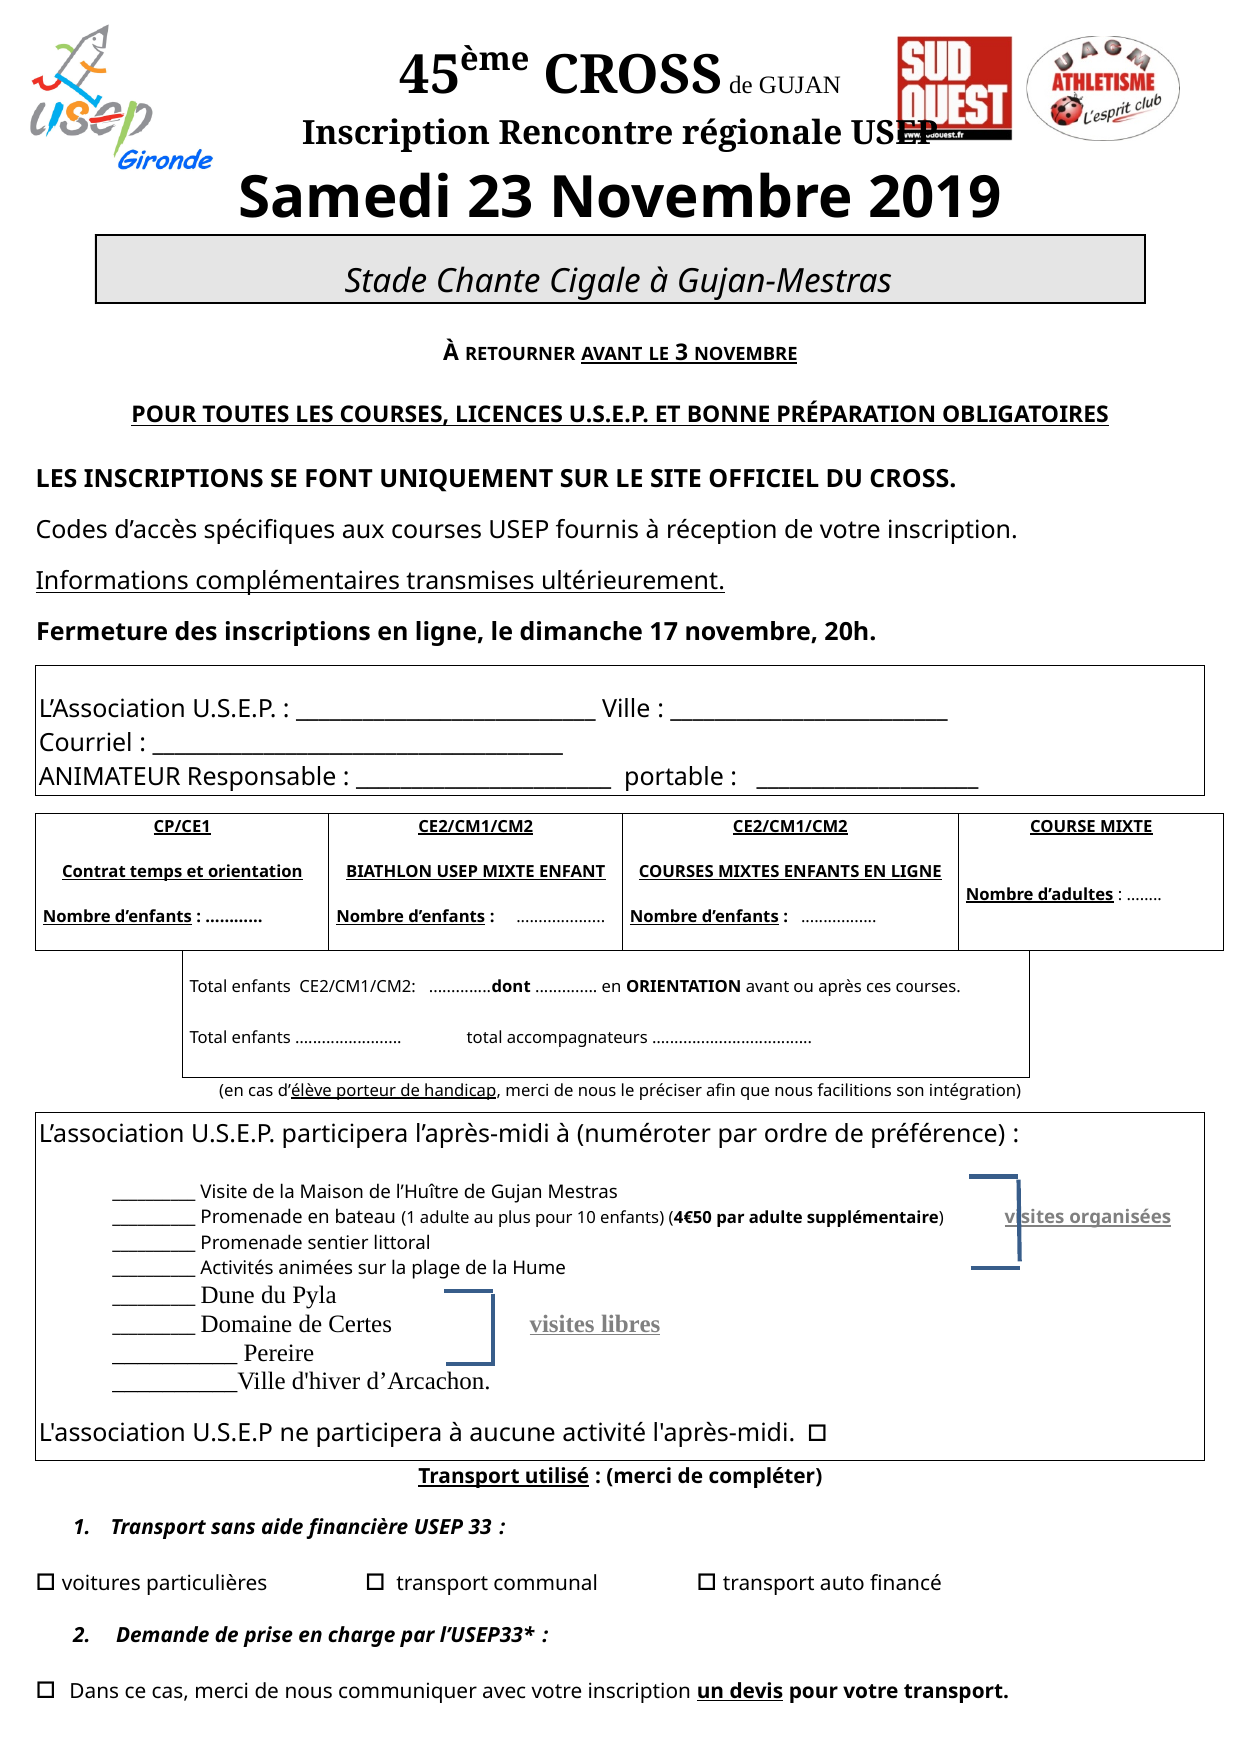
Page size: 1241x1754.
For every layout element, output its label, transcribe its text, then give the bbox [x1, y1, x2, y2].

text Samedi 23 Novembre 2019 [35, 154, 1205, 234]
text __________ Activités animées sur la plage de la Hume [36, 1252, 1204, 1277]
text [495, 1334, 1204, 1363]
text Codes d’accès spécifiques aux courses USEP fournis à réception de votre inscription. [35, 512, 1205, 546]
text L’association U.S.E.P. participera l’après-midi à (numéroter par ordre de préférence) : [36, 1113, 1204, 1149]
text __________ Dune du Pyla [36, 1277, 1204, 1306]
list Transport sans aide financière USEP 33 : [73, 1512, 1205, 1541]
list Demande de prise en charge par l’USEP33* : [73, 1620, 1205, 1649]
text __________ Visite de la Maison de l’Huître de Gujan Mestras [36, 1175, 1016, 1201]
text ANIMATEUR Responsable : _______________________ portable : ____________________ [36, 756, 1204, 795]
text L'association U.S.E.P ne participera à aucune activité l'après-midi.  [36, 1411, 1204, 1448]
table_header COURSE MIXTE Nombre d’adultes : …….. [959, 814, 1223, 950]
table_header CE2/CM1/CM2 BIATHLON USEP MIXTE ENFANT Nombre d’enfants : .................... [329, 814, 622, 950]
text Fermeture des inscriptions en ligne, le dimanche 17 novembre, 20h. [29, 614, 1205, 648]
text __________ Promenade en bateau (1 adulte au plus pour 10 enfants) (4€50 par adulte supplémentaire) visites organisées [36, 1201, 1017, 1226]
text Courriel : _____________________________________ [36, 722, 1204, 756]
table_cell [35, 951, 182, 1077]
text LES INSCRIPTIONS SE FONT UNIQUEMENT SUR LE SITE OFFICIEL DU CROSS. [35, 461, 1205, 495]
text [1018, 1175, 1204, 1201]
text  Dans ce cas, merci de nous communiquer avec votre inscription un devis pour votre transport. [35, 1671, 1205, 1705]
text À retourner avant le 3 novembre [35, 336, 1205, 367]
text Inscription Rencontre régionale USEP [231, 109, 1205, 154]
text __________ Promenade sentier littoral [36, 1226, 1017, 1252]
text Stade Chante Cigale à Gujan-Mestras [97, 236, 1144, 302]
text POUR TOUTES LES COURSES, LICENCES U.S.E.P. ET BONNE PRÉPARATION OBLIGATOIRES [35, 398, 1205, 429]
text __________ Domaine de Certes [36, 1306, 491, 1334]
table_cell [1062, 951, 1224, 1077]
text visites libres [495, 1306, 1204, 1334]
text 45ème CROSS de GUJAN [231, 35, 1205, 109]
table_cell Total enfants CE2/CM1/CM2: ..............dont .............. en ORIENTATION avant ou après ces courses. Total enfants …..................... total accompagnateurs …................................. [183, 951, 1029, 1077]
text Informations complémentaires transmises ultérieurement. [35, 563, 1205, 597]
table_cell [1030, 951, 1062, 1077]
text L’Association U.S.E.P. : ___________________________ Ville : _________________________ [36, 688, 1204, 722]
text __________ Pereire [36, 1334, 491, 1363]
table_header CP/CE1 Contrat temps et orientation Nombre d’enfants : ………… [36, 814, 328, 950]
table_header CE2/CM1/CM2 COURSES MIXTES ENFANTS EN LIGNE Nombre d’enfants : ................. [623, 814, 958, 950]
text [1022, 1226, 1204, 1252]
text  voitures particulières  transport communal  transport auto financé [35, 1563, 1205, 1597]
text __________ Promenade en bateau (1 adulte au plus pour 10 enfants) (4€50 par adulte supplémentaire) visites organisées [1021, 1201, 1204, 1226]
text Transport utilisé : (merci de compléter) [35, 1461, 1205, 1489]
text (en cas d’élève porteur de handicap, merci de nous le préciser afin que nous facilitions son intégration) [35, 1078, 1205, 1101]
text __________Ville d'hiver d’Arcachon. [36, 1363, 1204, 1395]
